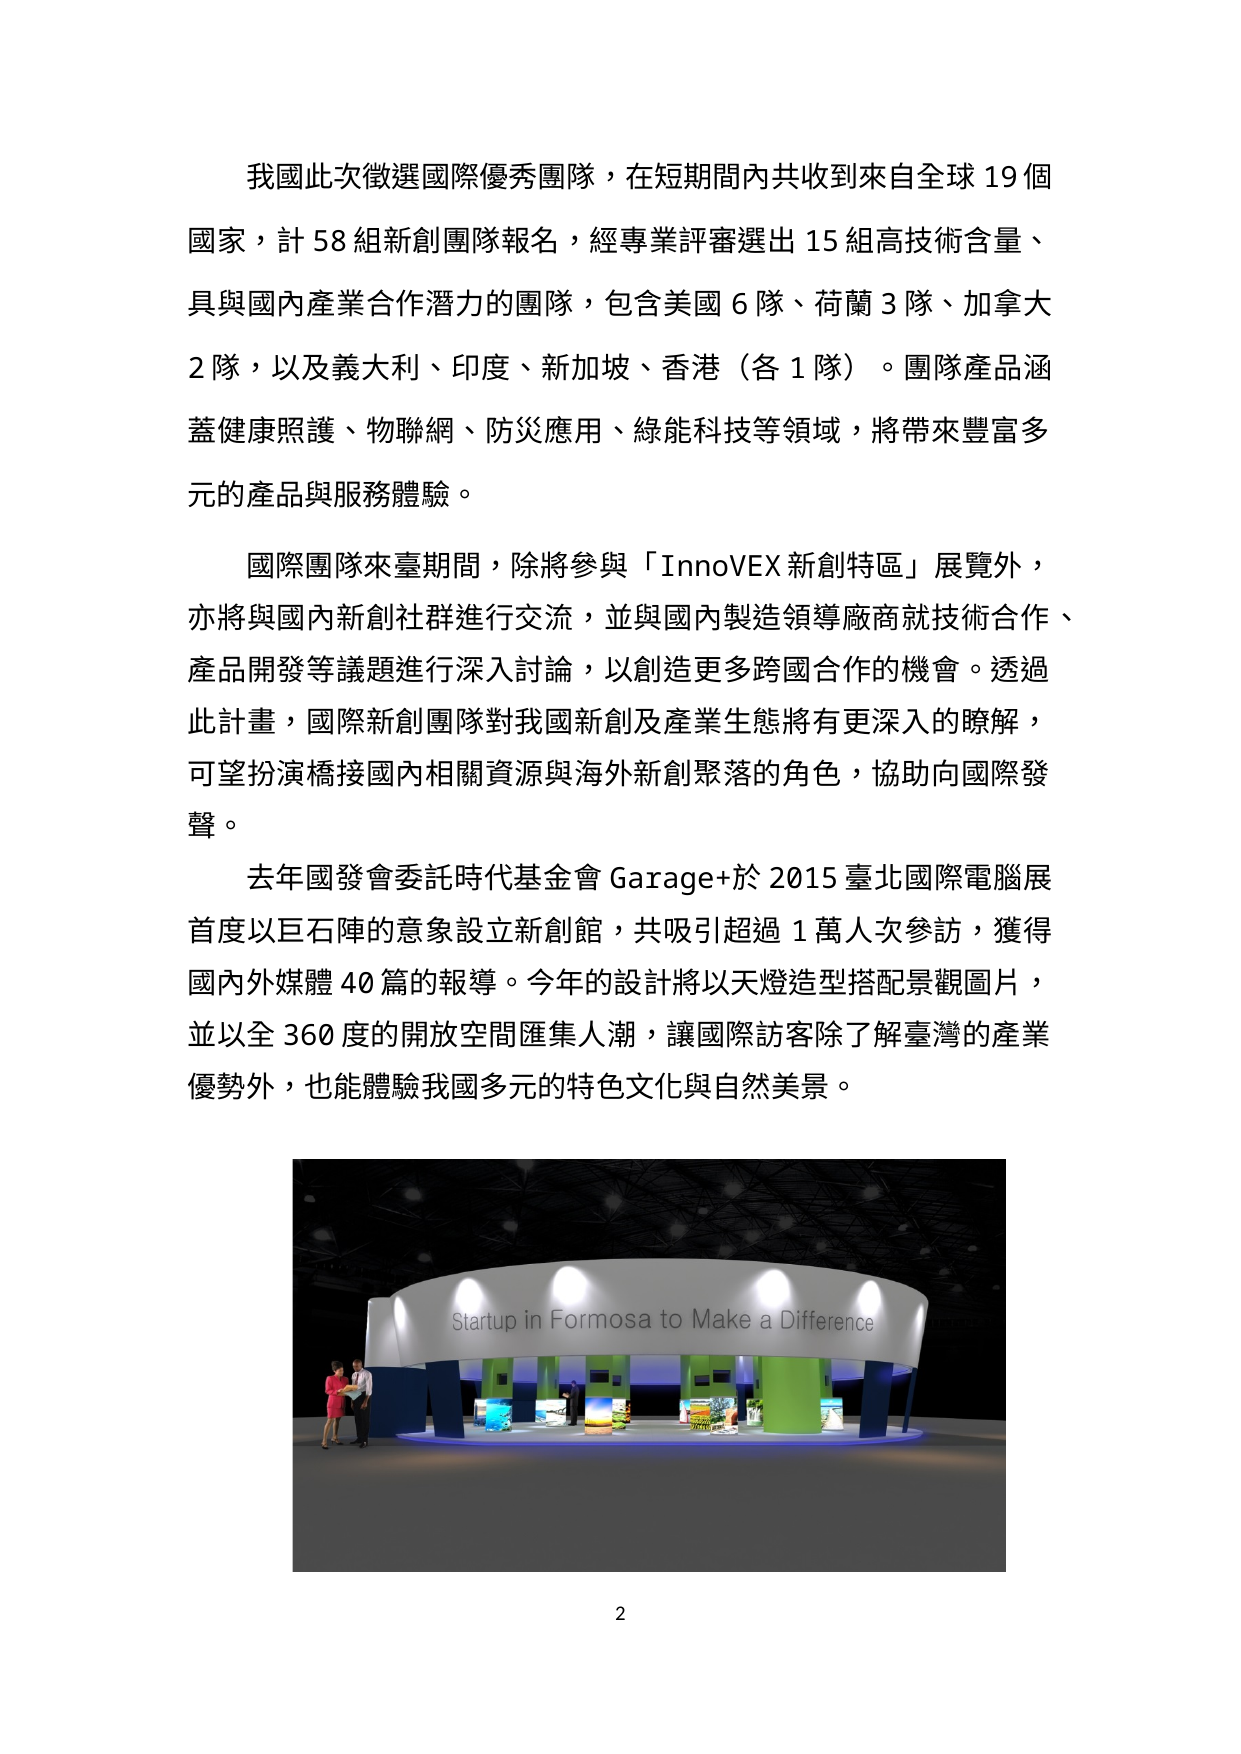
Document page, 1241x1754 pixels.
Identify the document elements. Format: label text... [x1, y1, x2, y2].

text 國際團隊來臺期間，除將參與「InnoVEX新創特區」展覽外，亦將與國內新創社群進行交流，並與國內製造領導廠商就技術合作、產品開發等議題進行深入討論，以創造更多跨國合作的機會。透過此計畫，國際新創團隊對我國新創及產業生態將有更深入的瞭解，可望扮演橋接國內相關資源與海外新創聚落的角色，協助向國際發聲。 [187, 535, 1053, 847]
text 去年國發會委託時代基金會Garage+於2015臺北國際電腦展首度以巨石陣的意象設立新創館，共吸引超過1萬人次參訪，獲得國內外媒體40篇的報導。今年的設計將以天燈造型搭配景觀圖片，並以全360度的開放空間匯集人潮，讓國際訪客除了解臺灣的產業優勢外，也能體驗我國多元的特色文化與自然美景。 [187, 847, 1053, 1108]
text 我國此次徵選國際優秀團隊，在短期間內共收到來自全球19個國家，計58組新創團隊報名，經專業評審選出15組高技術含量、具與國內產業合作潛力的團隊，包含美國6隊、荷蘭3隊、加拿大2隊，以及義大利、印度、新加坡、香港（各1隊）。團隊產品涵蓋健康照護、物聯網、防災應用、綠能科技等領域，將帶來豐富多元的產品與服務體驗。 [187, 154, 1053, 513]
